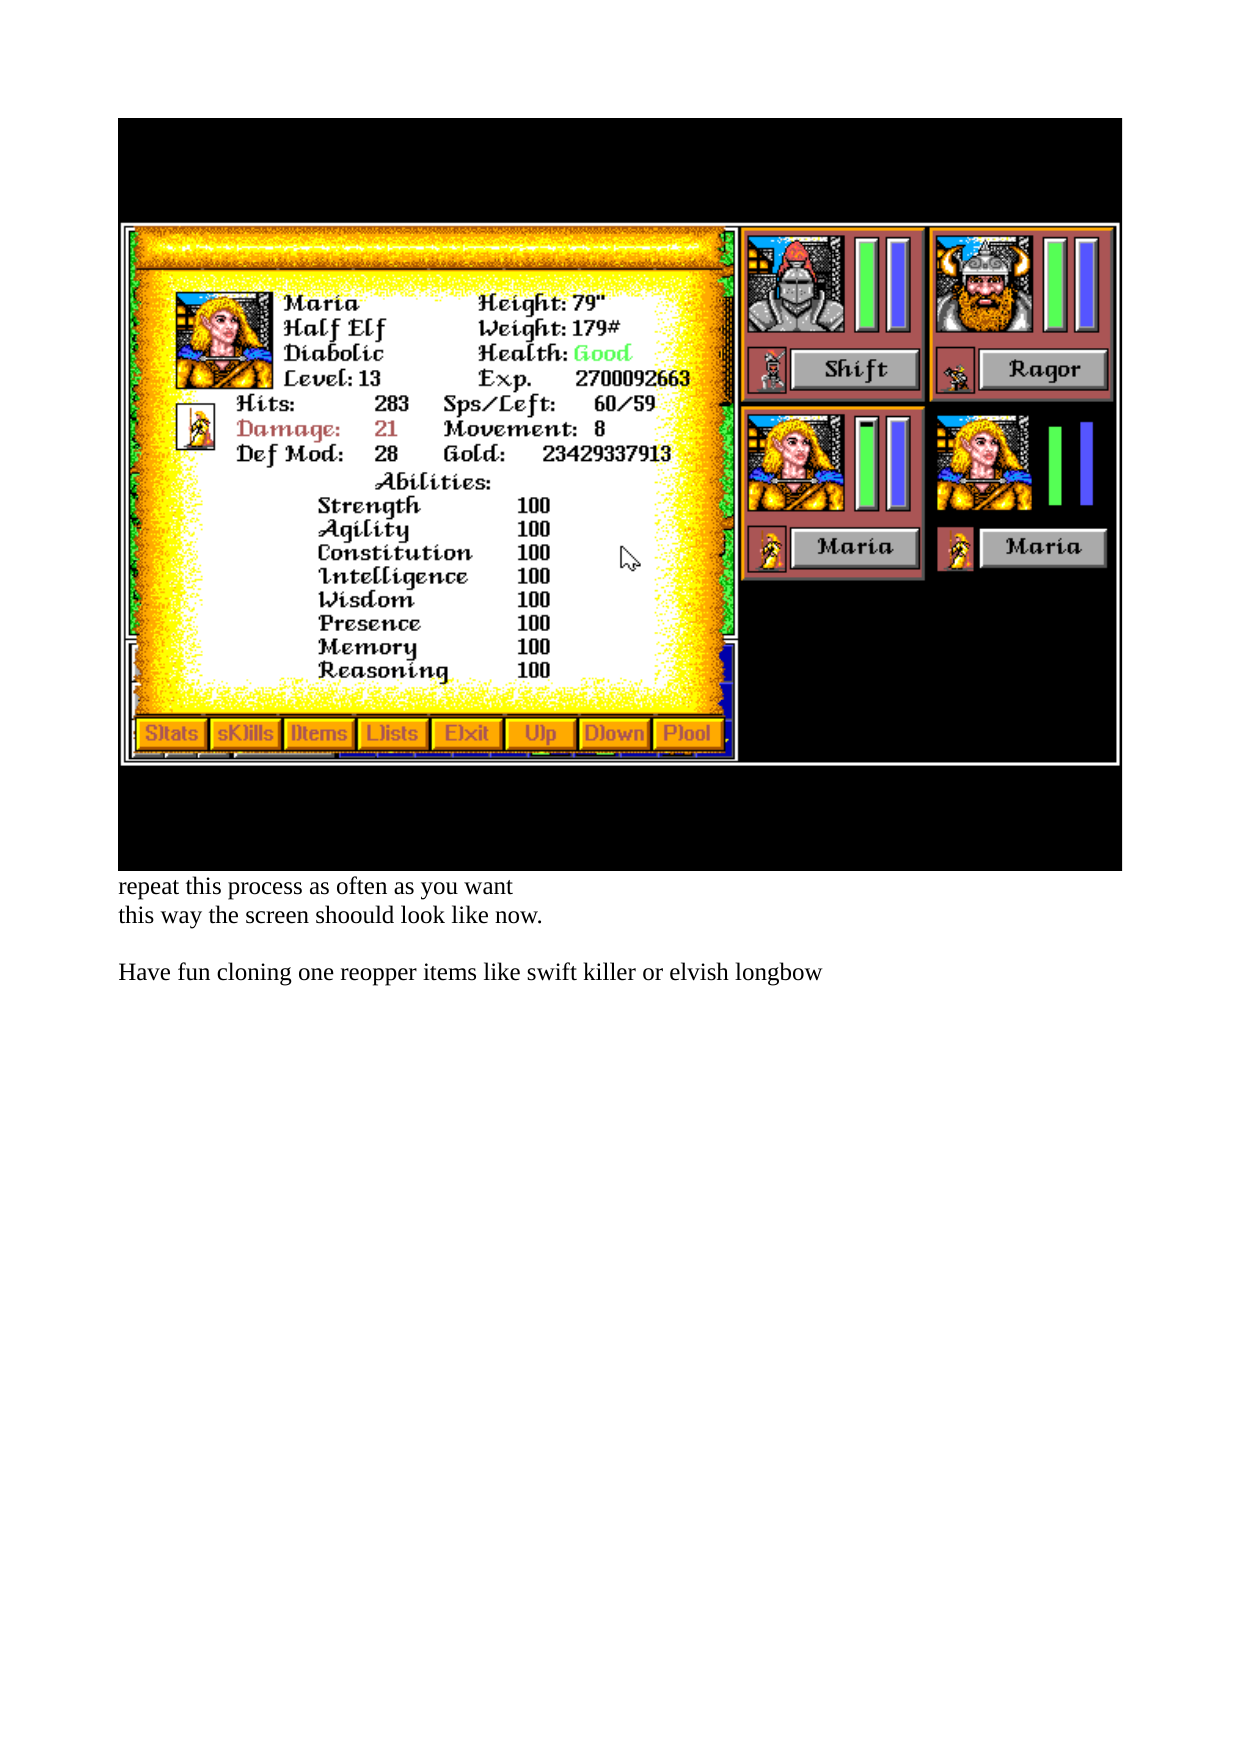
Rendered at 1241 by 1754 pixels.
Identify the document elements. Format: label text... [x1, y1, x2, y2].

text this way the screen shoould look like now. [118, 900, 1122, 928]
picture [118, 118, 1123, 871]
text Have fun cloning one reopper items like swift killer or elvish longbow [118, 957, 1122, 986]
text repeat this process as often as you want [118, 871, 1122, 900]
